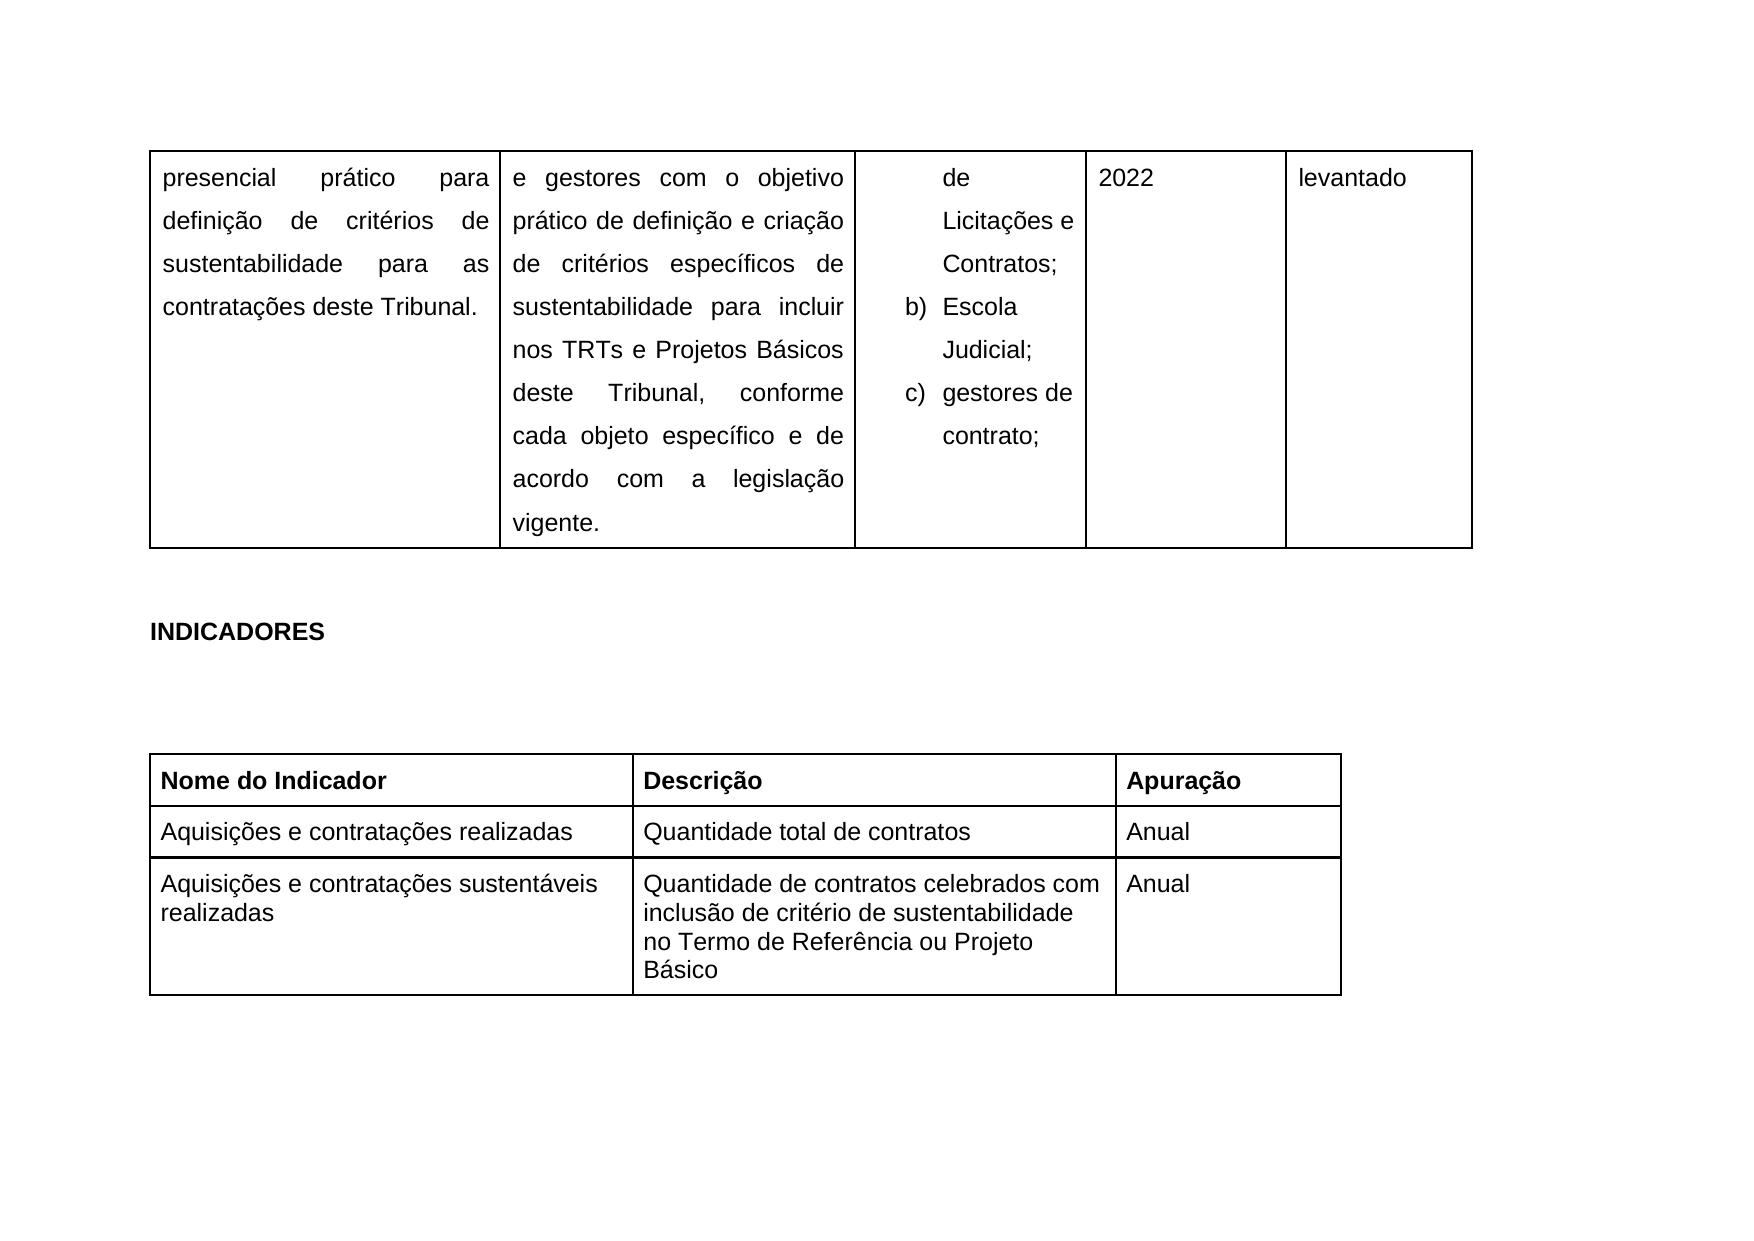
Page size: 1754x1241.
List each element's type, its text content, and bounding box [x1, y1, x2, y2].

text INDICADORES [150, 617, 1604, 646]
table_header Nome do Indicador [151, 755, 632, 805]
table_cell presencial prático para definição de critérios de sustentabilidade para as contratações deste Tribunal. [151, 152, 499, 547]
table_cell Aquisições e contratações realizadas [151, 807, 632, 856]
table_cell Anual [1117, 807, 1340, 856]
table_cell levantado [1287, 152, 1471, 547]
table_header Descrição [634, 755, 1115, 805]
table_cell e gestores com o objetivo prático de definição e criação de critérios específicos de sustentabilidade para incluir nos TRTs e Projetos Básicos deste Tribunal, conforme cada objeto específico e de acordo com a legislação vigente. [501, 152, 854, 547]
table_cell Secretaria de Licitações e Contratos; Escola Judicial; gestores de contrato; [856, 152, 1085, 547]
table_cell Anual [1117, 859, 1340, 994]
table_header Apuração [1117, 755, 1340, 805]
table_cell 2022 [1087, 152, 1285, 547]
table_cell Aquisições e contratações sustentáveis realizadas [151, 859, 632, 994]
table_cell Quantidade de contratos celebrados com inclusão de critério de sustentabilidade no Termo de Referência ou Projeto Básico [634, 859, 1115, 994]
table_cell Quantidade total de contratos [634, 807, 1115, 856]
